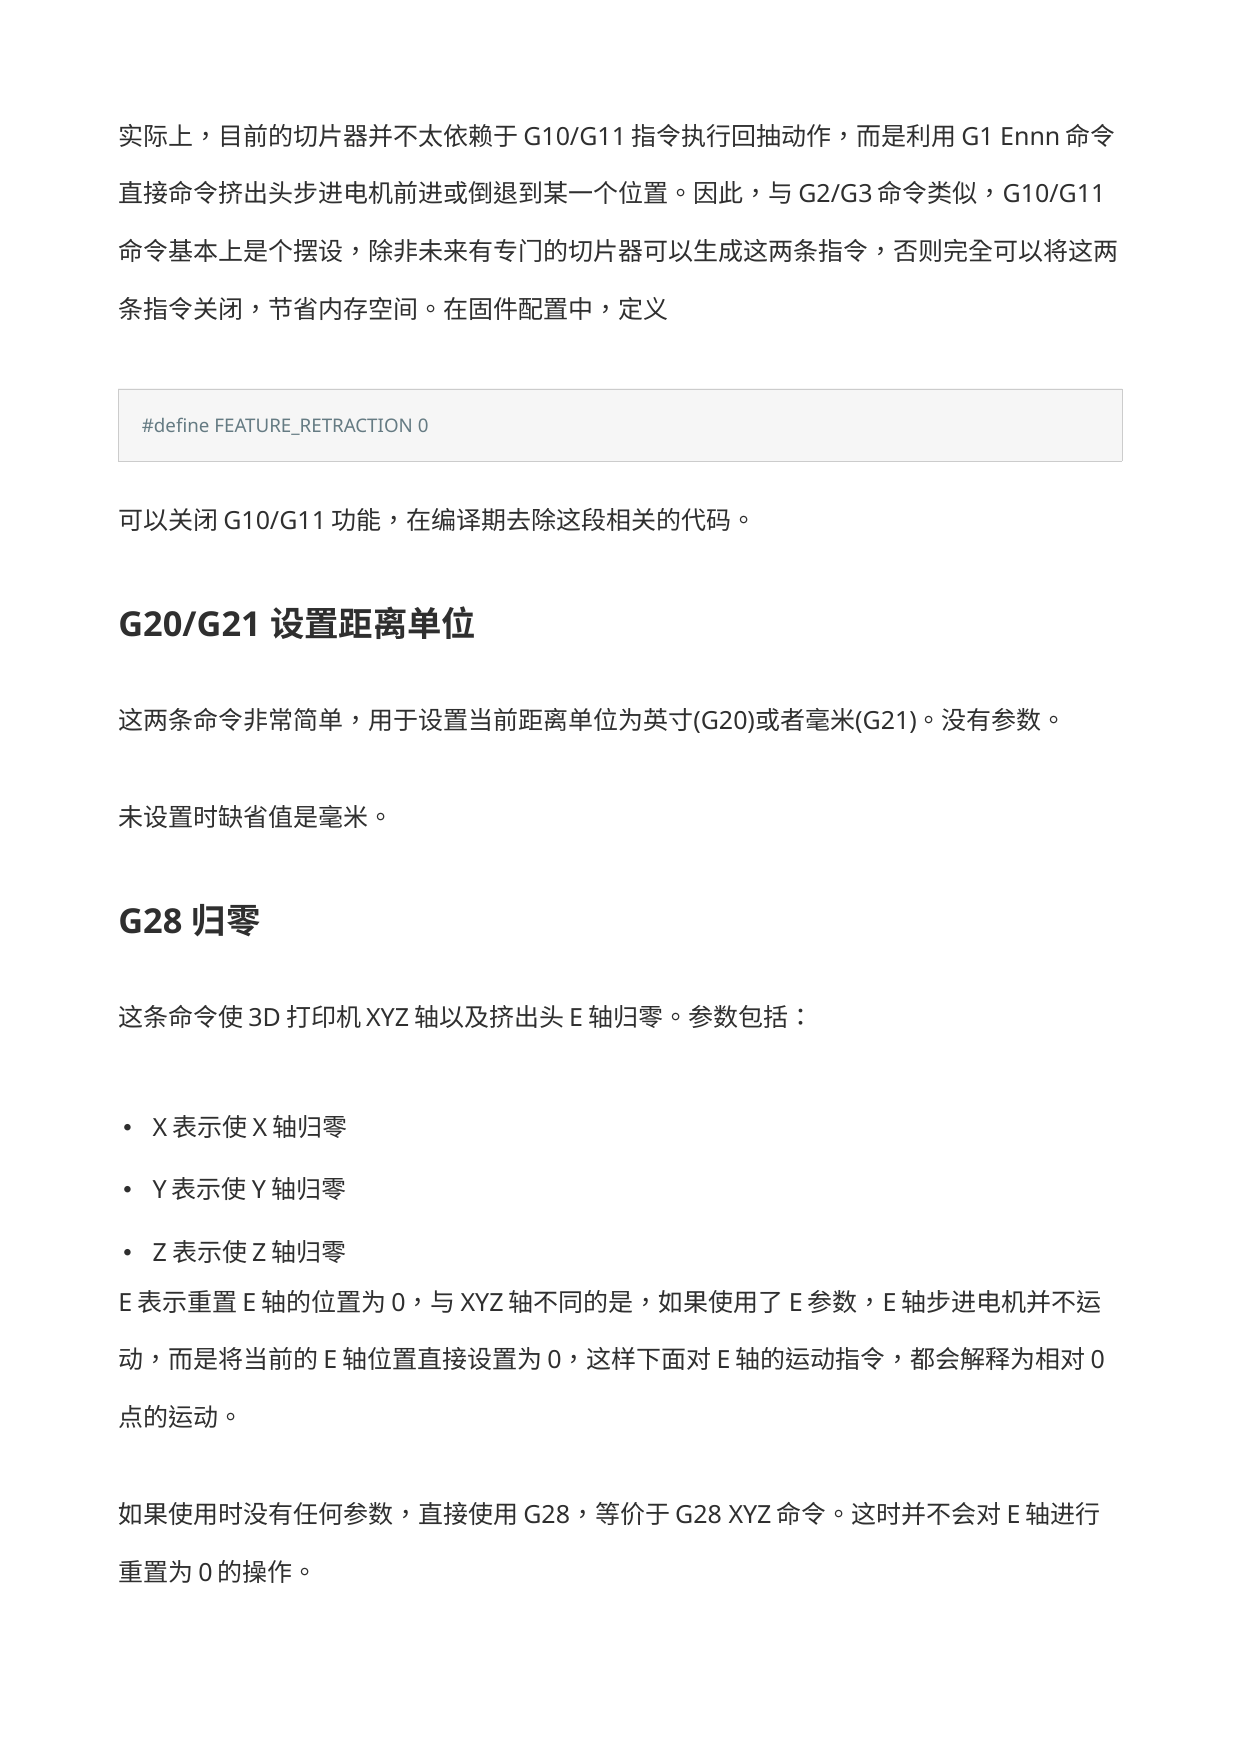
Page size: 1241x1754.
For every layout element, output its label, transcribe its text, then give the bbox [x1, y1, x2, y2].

text 如果使用时没有任何参数，直接使用G28，等价于G28 XYZ命令。这时并不会对E轴进行重置为0的操作。 [118, 1497, 1122, 1588]
text 实际上，目前的切片器并不太依赖于G10/G11指令执行回抽动作，而是利用G1 Ennn命令直接命令挤出头步进电机前进或倒退到某一个位置。因此，与G2/G3命令类似，G10/G11命令基本上是个摆设，除非未来有专门的切片器可以生成这两条指令，否则完全可以将这两条指令关闭，节省内存空间。在固件配置中，定义 [118, 118, 1122, 326]
text #define FEATURE_RETRACTION 0 [119, 390, 1122, 461]
text E表示重置E轴的位置为0，与XYZ轴不同的是，如果使用了E参数，E轴步进电机并不运动，而是将当前的E轴位置直接设置为0，这样下面对E轴的运动指令，都会解释为相对0点的运动。 [118, 1284, 1122, 1434]
text 可以关闭G10/G11功能，在编译期去除这段相关的代码。 [118, 503, 1122, 537]
text 未设置时缺省值是毫米。 [118, 800, 1122, 834]
list Y表示使Y轴归零 [123, 1159, 1122, 1206]
list X表示使X轴归零 [123, 1097, 1122, 1143]
text 这两条命令非常简单，用于设置当前距离单位为英寸(G20)或者毫米(G21)。没有参数。 [118, 703, 1122, 737]
subtitle G20/G21 设置距离单位 [118, 600, 1122, 647]
list Z表示使Z轴归零 [123, 1222, 1122, 1268]
text 这条命令使3D打印机XYZ轴以及挤出头E轴归零。参数包括： [118, 1000, 1122, 1034]
subtitle G28 归零 [118, 897, 1122, 943]
